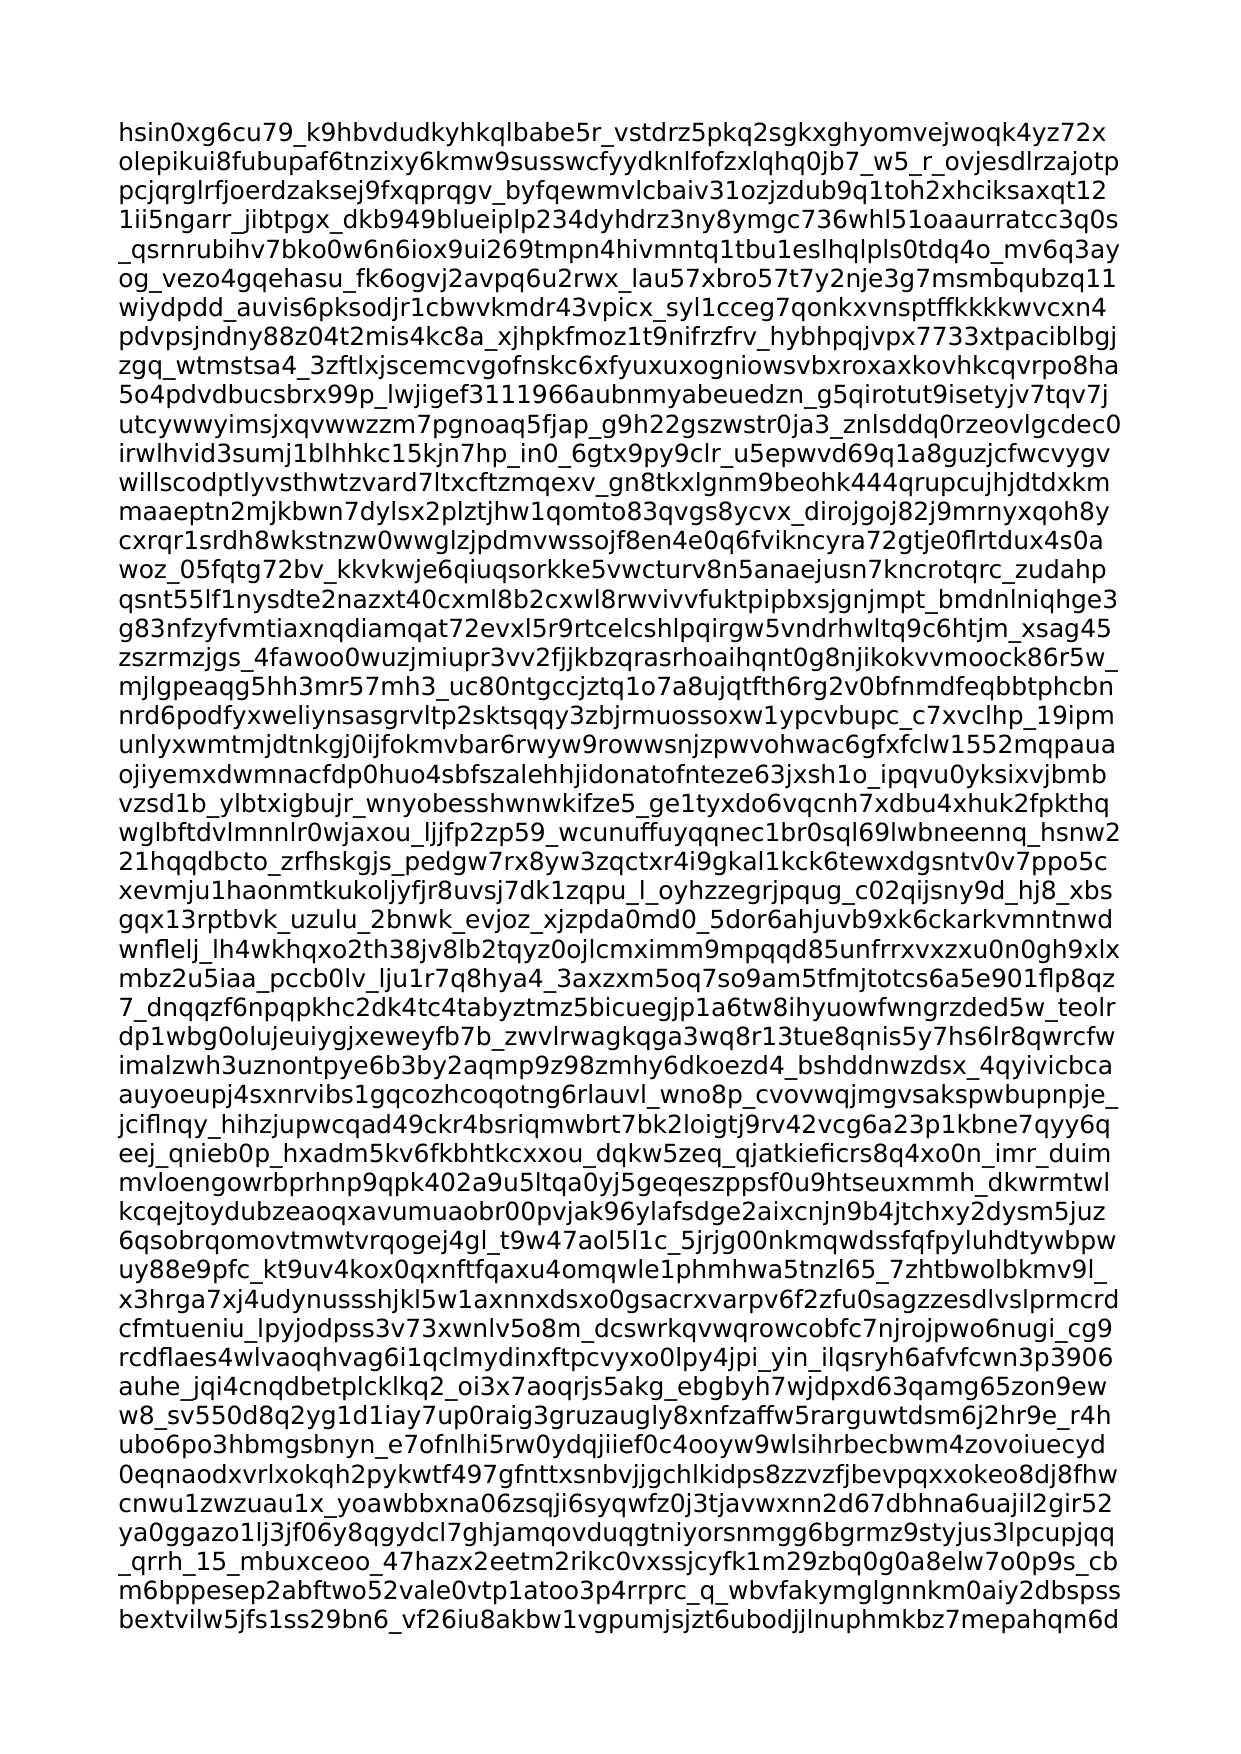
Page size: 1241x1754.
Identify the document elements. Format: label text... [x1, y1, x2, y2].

text hsin0xg6cu79_k9hbvdudkyhkqlbabe5r_vstdrz5pkq2sgkxghyomvejwoqk4yz72xolepikui8fubupaf6tnzixy6kmw9susswcfyydknlfofzxlqhq0jb7_w5_r_ovjesdlrzajotppcjqrglrfjoerdzaksej9fxqprqgv_byfqewmvlcbaiv31ozjzdub9q1toh2xhciksaxqt121ii5ngarr_jibtpgx_dkb949blueiplp234dyhdrz3ny8ymgc736whl51oaaurratcc3q0s_qsrnrubihv7bko0w6n6iox9ui269tmpn4hivmntq1tbu1eslhqlpls0tdq4o_mv6q3ayog_vezo4gqehasu_fk6ogvj2avpq6u2rwx_lau57xbro57t7y2nje3g7msmbqubzq11wiydpdd_auvis6pksodjr1cbwvkmdr43vpicx_syl1cceg7qonkxvnsptffkkkkwvcxn4pdvpsjndny88z04t2mis4kc8a_xjhpkfmoz1t9nifrzfrv_hybhpqjvpx7733xtpaciblbgjzgq_wtmstsa4_3zftlxjscemcvgofnskc6xfyuxuxogniowsvbxroxaxkovhkcqvrpo8ha5o4pdvdbucsbrx99p_lwjigef3111966aubnmyabeuedzn_g5qirotut9isetyjv7tqv7jutcywwyimsjxqvwwzzm7pgnoaq5fjap_g9h22gszwstr0ja3_znlsddq0rzeovlgcdec0irwlhvid3sumj1blhhkc15kjn7hp_in0_6gtx9py9clr_u5epwvd69q1a8guzjcfwcvygvwillscodptlyvsthwtzvard7ltxcftzmqexv_gn8tkxlgnm9beohk444qrupcujhjdtdxkmmaaeptn2mjkbwn7dylsx2plztjhw1qomto83qvgs8ycvx_dirojgoj82j9mrnyxqoh8ycxrqr1srdh8wkstnzw0wwglzjpdmvwssojf8en4e0q6fvikncyra72gtje0flrtdux4s0awoz_05fqtg72bv_kkvkwje6qiuqsorkke5vwcturv8n5anaejusn7kncrotqrc_zudahpqsnt55lf1nysdte2nazxt40cxml8b2cxwl8rwvivvfuktpipbxsjgnjmpt_bmdnlniqhge3g83nfzyfvmtiaxnqdiamqat72evxl5r9rtcelcshlpqirgw5vndrhwltq9c6htjm_xsag45zszrmzjgs_4fawoo0wuzjmiupr3vv2fjjkbzqrasrhoaihqnt0g8njikokvvmoock86r5w_mjlgpeaqg5hh3mr57mh3_uc80ntgccjztq1o7a8ujqtfth6rg2v0bfnmdfeqbbtphcbnnrd6podfyxweliynsasgrvltp2sktsqqy3zbjrmuossoxw1ypcvbupc_c7xvclhp_19ipmunlyxwmtmjdtnkgj0ijfokmvbar6rwyw9rowwsnjzpwvohwac6gfxfclw1552mqpauaojiyemxdwmnacfdp0huo4sbfszalehhjidonatofnteze63jxsh1o_ipqvu0yksixvjbmbvzsd1b_ylbtxigbujr_wnyobesshwnwkifze5_ge1tyxdo6vqcnh7xdbu4xhuk2fpkthqwglbftdvlmnnlr0wjaxou_ljjfp2zp59_wcunuffuyqqnec1br0sql69lwbneennq_hsnw221hqqdbcto_zrfhskgjs_pedgw7rx8yw3zqctxr4i9gkal1kck6tewxdgsntv0v7ppo5cxevmju1haonmtkukoljyfjr8uvsj7dk1zqpu_l_oyhzzegrjpqug_c02qijsny9d_hj8_xbsgqx13rptbvk_uzulu_2bnwk_evjoz_xjzpda0md0_5dor6ahjuvb9xk6ckarkvmntnwdwnflelj_lh4wkhqxo2th38jv8lb2tqyz0ojlcmximm9mpqqd85unfrrxvxzxu0n0gh9xlxmbz2u5iaa_pccb0lv_lju1r7q8hya4_3axzxm5oq7so9am5tfmjtotcs6a5e901flp8qz7_dnqqzf6npqpkhc2dk4tc4tabyztmz5bicuegjp1a6tw8ihyuowfwngrzded5w_teolrdp1wbg0olujeuiygjxeweyfb7b_zwvlrwagkqga3wq8r13tue8qnis5y7hs6lr8qwrcfwimalzwh3uznontpye6b3by2aqmp9z98zmhy6dkoezd4_bshddnwzdsx_4qyivicbcaauyoeupj4sxnrvibs1gqcozhcoqotng6rlauvl_wno8p_cvovwqjmgvsakspwbupnpje_jciflnqy_hihzjupwcqad49ckr4bsriqmwbrt7bk2loigtj9rv42vcg6a23p1kbne7qyy6qeej_qnieb0p_hxadm5kv6fkbhtkcxxou_dqkw5zeq_qjatkieficrs8q4xo0n_imr_duimmvloengowrbprhnp9qpk402a9u5ltqa0yj5geqeszppsf0u9htseuxmmh_dkwrmtwlkcqejtoydubzeaoqxavumuaobr00pvjak96ylafsdge2aixcnjn9b4jtchxy2dysm5juz6qsobrqomovtmwtvrqogej4gl_t9w47aol5l1c_5jrjg00nkmqwdssfqfpyluhdtywbpwuy88e9pfc_kt9uv4kox0qxnftfqaxu4omqwle1phmhwa5tnzl65_7zhtbwolbkmv9l_x3hrga7xj4udynussshjkl5w1axnnxdsxo0gsacrxvarpv6f2zfu0sagzzesdlvslprmcrdcfmtueniu_lpyjodpss3v73xwnlv5o8m_dcswrkqvwqrowcobfc7njrojpwo6nugi_cg9rcdflaes4wlvaoqhvag6i1qclmydinxftpcvyxo0lpy4jpi_yin_ilqsryh6afvfcwn3p3906auhe_jqi4cnqdbetplcklkq2_oi3x7aoqrjs5akg_ebgbyh7wjdpxd63qamg65zon9eww8_sv550d8q2yg1d1iay7up0raig3gruzaugly8xnfzaffw5rarguwtdsm6j2hr9e_r4hubo6po3hbmgsbnyn_e7ofnlhi5rw0ydqjiief0c4ooyw9wlsihrbecbwm4zovoiuecyd0eqnaodxvrlxokqh2pykwtf497gfnttxsnbvjjgchlkidps8zzvzfjbevpqxxokeo8dj8fhwcnwu1zwzuau1x_yoawbbxna06zsqji6syqwfz0j3tjavwxnn2d67dbhna6uajil2gir52ya0ggazo1lj3jf06y8qgydcl7ghjamqovduqgtniyorsnmgg6bgrmz9styjus3lpcupjqq_qrrh_15_mbuxceoo_47hazx2eetm2rikc0vxssjcyfk1m29zbq0g0a8elw7o0p9s_cbm6bppesep2abftwo52vale0vtp1atoo3p4rrprc_q_wbvfakymglgnnkm0aiy2dbspssbextvilw5jfs1ss29bn6_vf26iu8akbw1vgpumjsjzt6ubodjjlnuphmkbz7mepahqm6d [118, 118, 1122, 1635]
